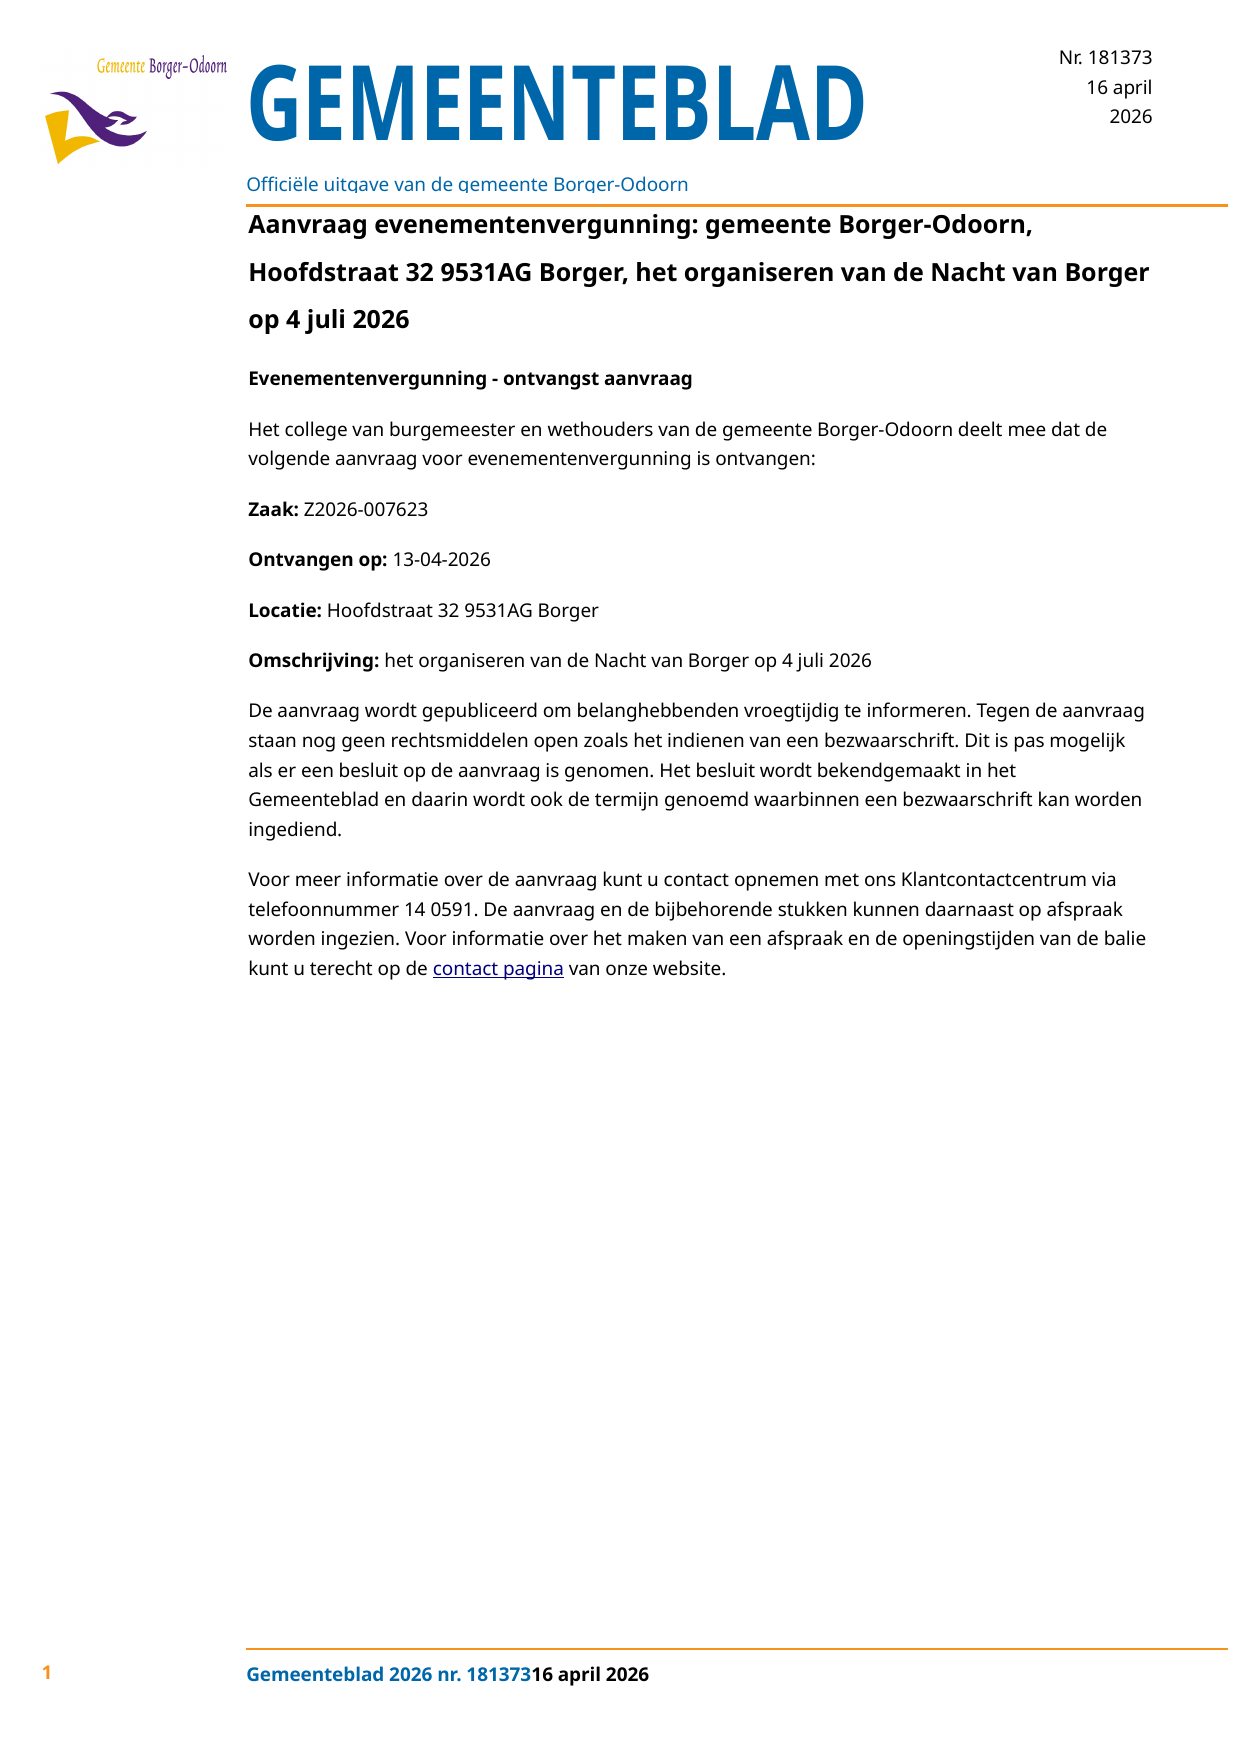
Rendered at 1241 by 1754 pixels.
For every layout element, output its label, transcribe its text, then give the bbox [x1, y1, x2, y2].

text De aanvraag wordt gepubliceerd om belanghebbenden vroegtijdig te informeren. Tegen de aanvraag staan nog geen rechtsmiddelen open zoals het indienen van een bezwaarschrift. Dit is pas mogelijk als er een besluit op de aanvraag is genomen. Het besluit wordt bekendgemaakt in het Gemeenteblad en daarin wordt ook de termijn genoemd waarbinnen een bezwaarschrift kan worden ingediend. [248, 698, 1152, 842]
text Locatie: Hoofdstraat 32 9531AG Borger [248, 597, 1152, 622]
text Omschrijving: het organiseren van de Nacht van Borger op 4 juli 2026 [248, 647, 1152, 673]
picture [41, 47, 231, 172]
text Voor meer informatie over de aanvraag kunt u contact opnemen met ons Klantcontactcentrum via telefoonnummer 14 0591. De aanvraag en de bijbehorende stukken kunnen daarnaast op afspraak worden ingezien. Voor informatie over het maken van een afspraak en de openingstijden van de balie kunt u terecht op de contact pagina van onze website. [248, 866, 1152, 981]
text Zaak: Z2026-007623 [248, 496, 1152, 522]
text Evenementenvergunning - ontvangst aanvraag [248, 366, 1152, 391]
text Ontvangen op: 13-04-2026 [248, 546, 1152, 572]
text Aanvraag evenementenvergunning: gemeente Borger-Odoorn, Hoofdstraat 32 9531AG Borger, het organiseren van de Nacht van Borger op 4 juli 2026 [248, 207, 1152, 336]
text Het college van burgemeester en wethouders van de gemeente Borger-Odoorn deelt mee dat de volgende aanvraag voor evenementenvergunning is ontvangen: [248, 416, 1152, 471]
